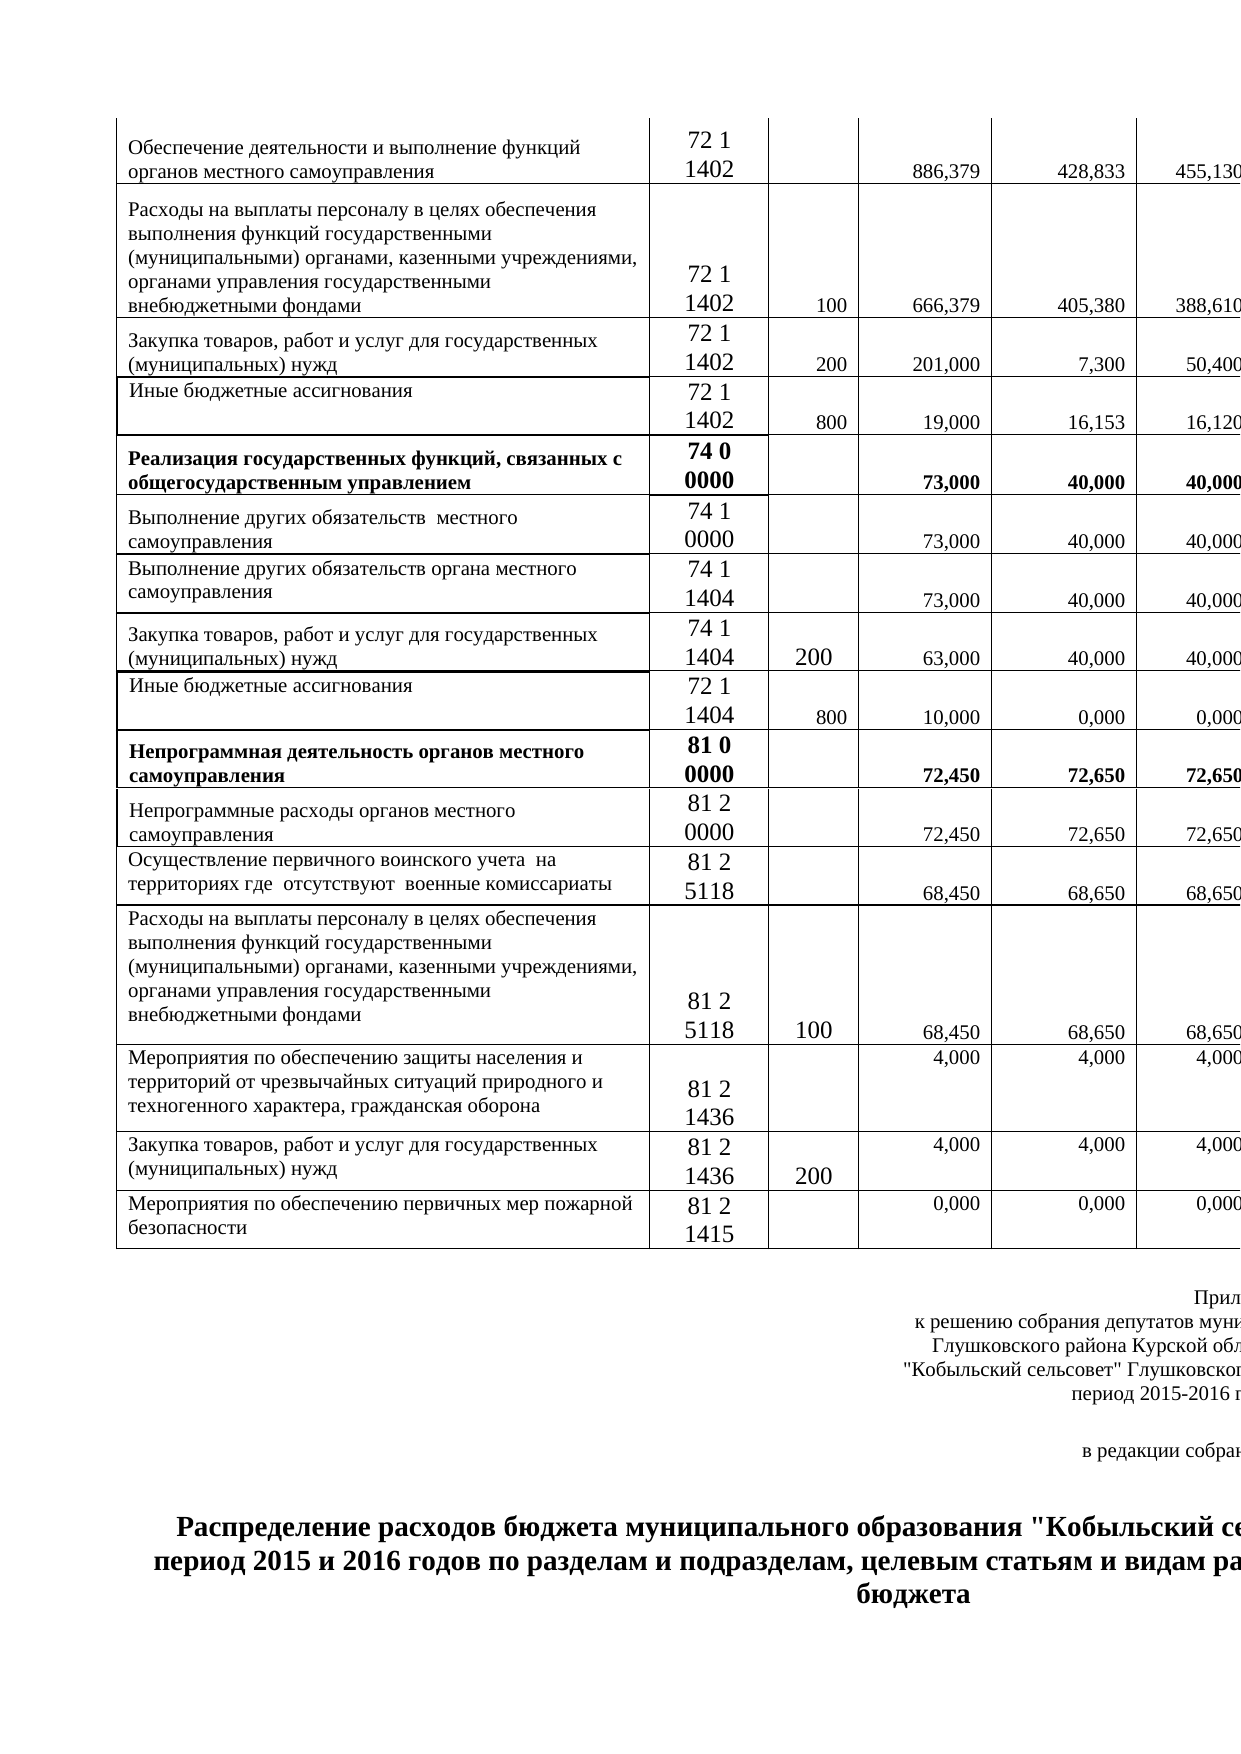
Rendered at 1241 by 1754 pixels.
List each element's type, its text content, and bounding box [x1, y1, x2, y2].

table_cell 200 [769, 1132, 858, 1190]
table_cell 16,153 [992, 377, 1136, 434]
table_cell 40,000 [992, 495, 1136, 553]
table_cell [1136, 1249, 1240, 1276]
table_cell Закупка товаров, работ и услуг для государственных (муниципальных) нужд [117, 614, 649, 670]
table_cell Непрограммная деятельность органов местного самоуправления [118, 731, 649, 787]
table_cell 74 0 0000 [650, 436, 768, 494]
table_cell Распределение расходов бюджета муниципального образования "Кобыльский сельсовет" на 2014 и плановыйт период 2015 и 2016 годов по разделам и подразделам, целевым статьям и видам расходов классификации расходов бюджета [116, 1498, 1240, 1610]
table_cell 4,000 [992, 1132, 1136, 1190]
table_cell [769, 435, 858, 494]
table_cell 50,400 [1137, 318, 1240, 376]
table_cell Расходы на выплаты персоналу в целях обеспечения выполнения функций государственными (муниципальными) органами, казенными учреждениями, органами управления государственными внебюджетными фондами [117, 184, 649, 317]
table_cell 455,130 [1137, 118, 1240, 183]
table_cell Мероприятия по обеспечению защиты населения и территорий от чрезвычайных ситуаций природного и техногенного характера, гражданская оборона [117, 1045, 649, 1131]
table_cell 200 [769, 613, 858, 670]
table_cell [858, 1249, 991, 1276]
table_cell 428,833 [992, 118, 1136, 183]
table_cell 72,450 [859, 730, 991, 787]
table_cell 81 2 1436 [650, 1045, 768, 1131]
table_cell 63,000 [859, 613, 991, 670]
table_cell 72,650 [992, 730, 1136, 787]
table_cell Реализация государственных функций, связанных с общегосударственным управлением [117, 436, 649, 494]
table_cell 74 1 1404 [650, 613, 768, 670]
table_cell [1044, 1471, 1240, 1497]
table_cell 72,650 [1137, 730, 1240, 787]
table_cell [769, 1191, 858, 1248]
table_cell 81 2 1415 [650, 1191, 768, 1248]
table_cell 200 [769, 318, 858, 376]
table_cell 72,650 [1137, 789, 1240, 846]
table_cell 73,000 [859, 435, 991, 494]
table_cell 100 [769, 906, 858, 1044]
table_cell [116, 1438, 738, 1471]
table_cell 72 1 1402 [650, 377, 768, 434]
table_cell 40,000 [1137, 554, 1240, 612]
table_cell 68,650 [1137, 906, 1240, 1044]
table_cell [739, 1276, 891, 1309]
table_cell 68,650 [992, 906, 1136, 1044]
table_cell 74 1 1404 [650, 554, 768, 612]
table_cell 40,000 [992, 554, 1136, 612]
table_cell 10,000 [859, 671, 991, 729]
table_cell 886,379 [859, 118, 991, 183]
table_cell к решению собрания депутатов муниципального образования "Кобыльский сельсовет" Глушковского района Курской области "О бюджете муниципального образования "Кобыльский сельсовет" Глушковского района Курской области на 2014 год и плановый период 2015-2016 годов" от 20 декабря 2013 г №20 [891, 1309, 1240, 1438]
table_cell Мероприятия по обеспечению первичных мер пожарной безопасности [117, 1191, 649, 1248]
table_cell 68,450 [859, 847, 991, 904]
table_cell Выполнение других обязательств местного самоуправления [117, 495, 649, 553]
table_cell 81 2 0000 [650, 789, 768, 846]
table_cell Непрограммные расходы органов местного самоуправления [118, 789, 649, 846]
table_cell 4,000 [859, 1045, 991, 1131]
table_cell [649, 1249, 768, 1276]
table_cell 800 [769, 377, 858, 434]
table_cell Закупка товаров, работ и услуг для государственных (муниципальных) нужд [117, 318, 649, 376]
table_cell 68,650 [992, 847, 1136, 904]
table_cell [768, 1249, 858, 1276]
table_cell 81 0 0000 [650, 730, 768, 787]
table_cell 19,000 [859, 377, 991, 434]
table_cell 68,450 [859, 906, 991, 1044]
table_cell 40,000 [1137, 495, 1240, 553]
table_cell [739, 1471, 891, 1497]
table_cell [116, 1309, 738, 1438]
table_cell Осуществление первичного воинского учета на территориях где отсутствуют военные комиссариаты [117, 847, 649, 904]
table_cell [769, 495, 858, 553]
table_cell 4,000 [992, 1045, 1136, 1131]
table_cell 40,000 [1137, 613, 1240, 670]
table_cell Расходы на выплаты персоналу в целях обеспечения выполнения функций государственными (муниципальными) органами, казенными учреждениями, органами управления государственными внебюджетными фондами [117, 906, 649, 1044]
table_cell 0,000 [1137, 1191, 1240, 1248]
table_cell Закупка товаров, работ и услуг для государственных (муниципальных) нужд [117, 1132, 649, 1190]
table_cell [991, 1249, 1136, 1276]
table_cell 73,000 [859, 495, 991, 553]
table_cell 201,000 [859, 318, 991, 376]
table_cell 666,379 [859, 184, 991, 317]
table_cell 40,000 [1137, 435, 1240, 494]
table_cell 81 2 5118 [650, 906, 768, 1044]
table_cell [769, 1045, 858, 1131]
table_cell 72,450 [859, 789, 991, 846]
table_cell Выполнение других обязательств органа местного самоуправления [117, 555, 649, 612]
table_cell 7,300 [992, 318, 1136, 376]
table_cell 0,000 [992, 671, 1136, 729]
table_cell [769, 789, 858, 846]
table_cell 81 2 5118 [650, 847, 768, 904]
table_cell [769, 847, 858, 904]
table_cell Иные бюджетные ассигнования [118, 673, 649, 729]
table_cell [963, 1471, 1044, 1497]
table_cell 72 1 1402 [650, 118, 768, 183]
table_cell 800 [769, 671, 858, 729]
table_cell 0,000 [859, 1191, 991, 1248]
table_cell Обеспечение деятельности и выполнение функций органов местного самоуправления [117, 118, 649, 183]
table_cell 405,380 [992, 184, 1136, 317]
table_cell в редакции собрания депутатов №6от 30 04 2014 [891, 1438, 1240, 1471]
table_cell 4,000 [859, 1132, 991, 1190]
table_cell 72,650 [992, 789, 1136, 846]
table_cell [116, 1249, 649, 1276]
table_cell Приложение №6 [891, 1276, 1240, 1309]
table_cell 73,000 [859, 554, 991, 612]
table_cell [769, 730, 858, 787]
table_cell [116, 1276, 738, 1309]
table_cell 4,000 [1137, 1045, 1240, 1131]
table_cell 0,000 [1137, 671, 1240, 729]
table_cell 72 1 1404 [650, 671, 768, 729]
table_cell 74 1 0000 [650, 496, 768, 553]
table_cell 68,650 [1137, 847, 1240, 904]
table_cell 4,000 [1137, 1132, 1240, 1190]
table_cell [739, 1438, 891, 1471]
table_cell 16,120 [1137, 377, 1240, 434]
table_cell [769, 554, 858, 612]
table_cell 40,000 [992, 613, 1136, 670]
table_cell [739, 1309, 891, 1438]
table_cell 40,000 [992, 435, 1136, 494]
table_cell [116, 1471, 738, 1497]
table_cell [769, 118, 858, 183]
table_cell 388,610 [1137, 184, 1240, 317]
table_cell 72 1 1402 [650, 184, 768, 317]
table_cell 72 1 1402 [650, 318, 768, 376]
table_cell Иные бюджетные ассигнования [118, 378, 649, 434]
table_cell [891, 1471, 963, 1497]
table_cell 81 2 1436 [650, 1132, 768, 1190]
table_cell 0,000 [992, 1191, 1136, 1248]
table_cell 100 [769, 184, 858, 317]
